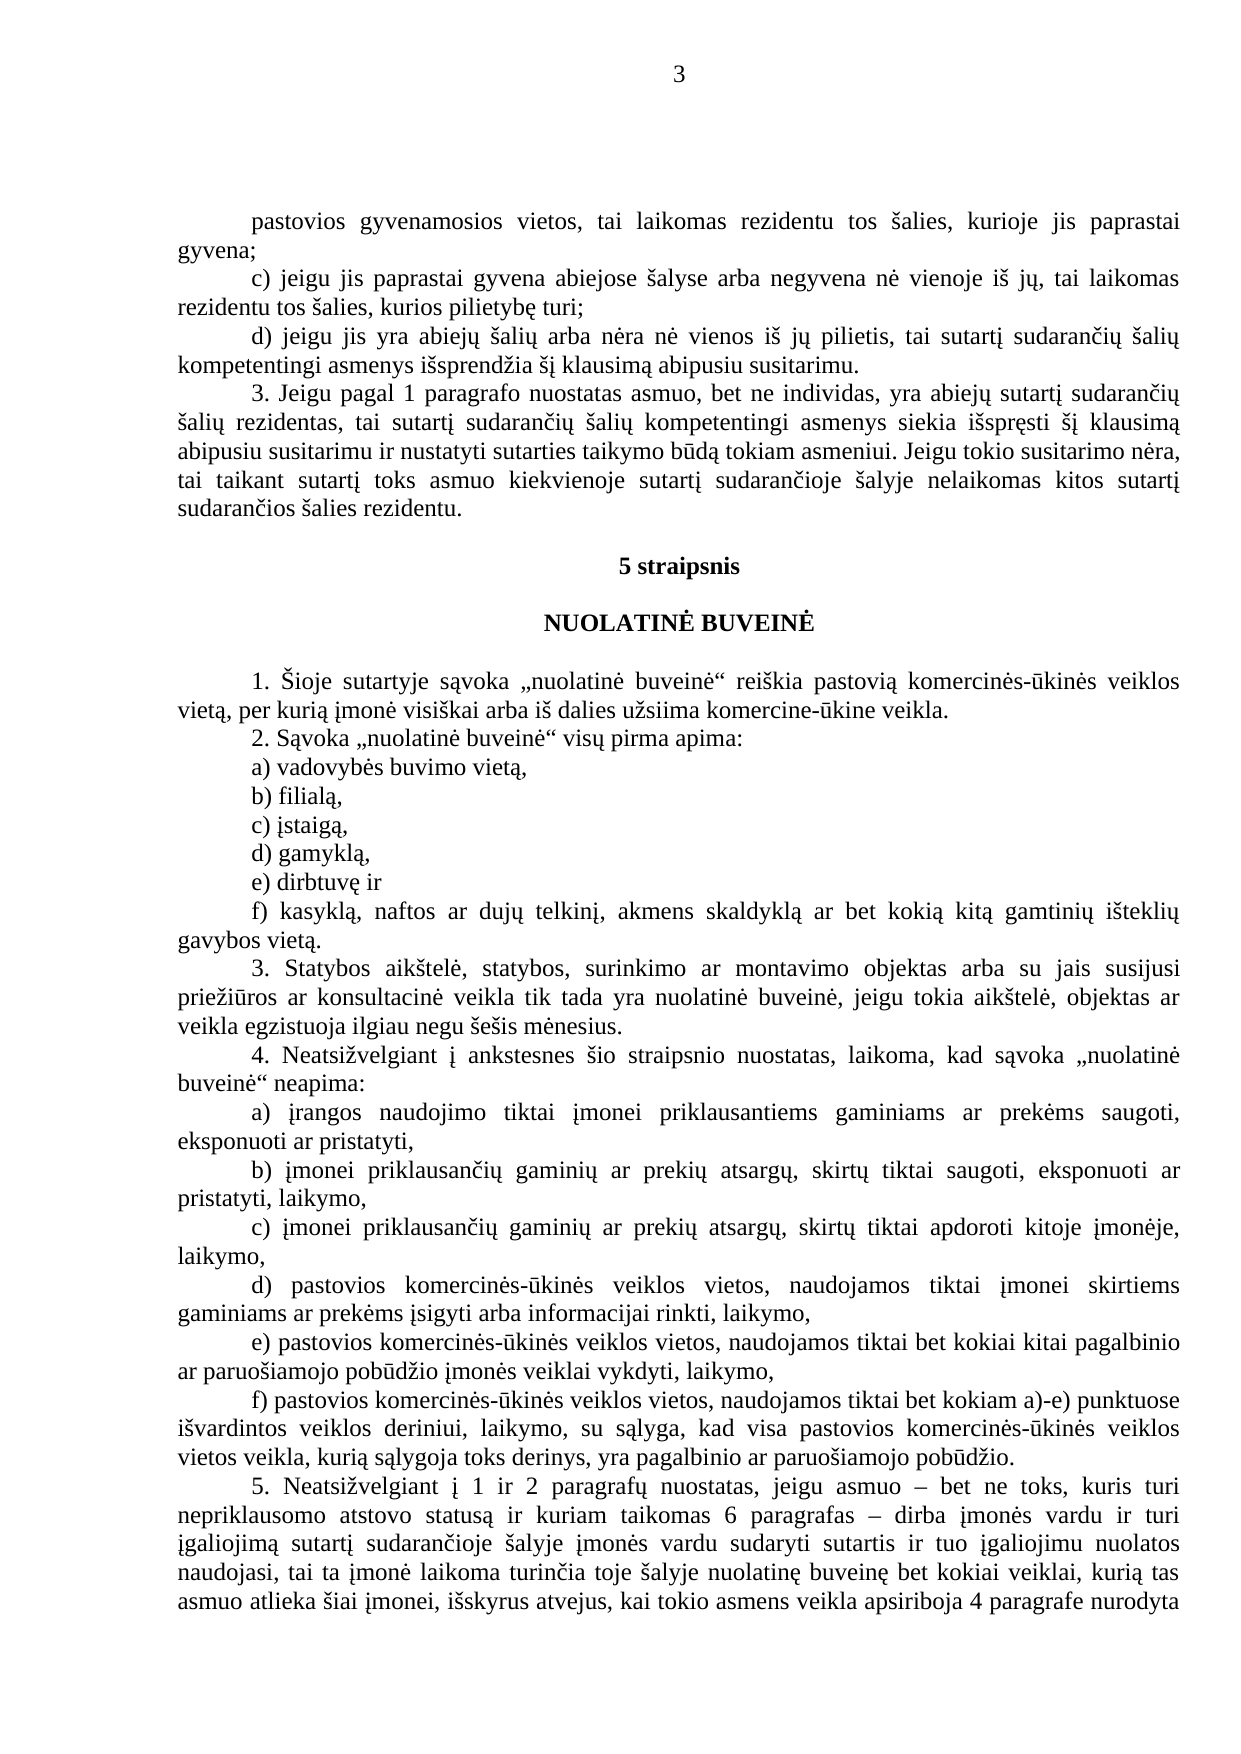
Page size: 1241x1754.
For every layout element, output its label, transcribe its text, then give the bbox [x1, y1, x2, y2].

text c) įmonei priklausančių gaminių ar prekių atsargų, skirtų tiktai apdoroti kitoje įmonėje, laikymo, [177, 1212, 1181, 1270]
text f) kasyklą, naftos ar dujų telkinį, akmens skaldyklą ar bet kokią kitą gamtinių išteklių gavybos vietą. [177, 896, 1181, 953]
text b) įmonei priklausančių gaminių ar prekių atsargų, skirtų tiktai saugoti, eksponuoti ar pristatyti, laikymo, [177, 1155, 1181, 1212]
text 3. Jeigu pagal 1 paragrafo nuostatas asmuo, bet ne individas, yra abiejų sutartį sudarančių šalių rezidentas, tai sutartį sudarančių šalių kompetentingi asmenys siekia išspręsti šį klausimą abipusiu susitarimu ir nustatyti sutarties taikymo būdą tokiam asmeniui. Jeigu tokio susitarimo nėra, tai taikant sutartį toks asmuo kiekvienoje sutartį sudarančioje šalyje nelaikomas kitos sutartį sudarančios šalies rezidentu. [177, 378, 1181, 522]
text c) jeigu jis paprastai gyvena abiejose šalyse arba negyvena nė vienoje iš jų, tai laikomas rezidentu tos šalies, kurios pilietybę turi; [177, 263, 1181, 321]
text a) įrangos naudojimo tiktai įmonei priklausantiems gaminiams ar prekėms saugoti, eksponuoti ar pristatyti, [177, 1097, 1181, 1155]
text d) pastovios komercinės-ūkinės veiklos vietos, naudojamos tiktai įmonei skirtiems gaminiams ar prekėms įsigyti arba informacijai rinkti, laikymo, [177, 1270, 1181, 1327]
text a) vadovybės buvimo vietą, [177, 752, 1181, 781]
text b) filialą, [177, 781, 1181, 810]
text NUOLATINĖ BUVEINĖ [177, 608, 1181, 637]
text f) pastovios komercinės-ūkinės veiklos vietos, naudojamos tiktai bet kokiam a)-e) punktuose išvardintos veiklos deriniui, laikymo, su sąlyga, kad visa pastovios komercinės-ūkinės veiklos vietos veikla, kurią sąlygoja toks derinys, yra pagalbinio ar paruošiamojo pobūdžio. [177, 1385, 1181, 1471]
text 1. Šioje sutartyje sąvoka „nuolatinė buveinė“ reiškia pastovią komercinės-ūkinės veiklos vietą, per kurią įmonė visiškai arba iš dalies užsiima komercine-ūkine veikla. [177, 666, 1181, 723]
text 5. Neatsižvelgiant į 1 ir 2 paragrafų nuostatas, jeigu asmuo – bet ne toks, kuris turi nepriklausomo atstovo statusą ir kuriam taikomas 6 paragrafas – dirba įmonės vardu ir turi įgaliojimą sutartį sudarančioje šalyje įmonės vardu sudaryti sutartis ir tuo įgaliojimu nuolatos naudojasi, tai ta įmonė laikoma turinčia toje šalyje nuolatinę buveinę bet kokiai veiklai, kurią tas asmuo atlieka šiai įmonei, išskyrus atvejus, kai tokio asmens veikla apsiriboja 4 paragrafe nurodyta [177, 1471, 1181, 1615]
text c) įstaigą, [177, 810, 1181, 838]
text e) pastovios komercinės-ūkinės veiklos vietos, naudojamos tiktai bet kokiai kitai pagalbinio ar paruošiamojo pobūdžio įmonės veiklai vykdyti, laikymo, [177, 1327, 1181, 1385]
text 3. Statybos aikštelė, statybos, surinkimo ar montavimo objektas arba su jais susijusi priežiūros ar konsultacinė veikla tik tada yra nuolatinė buveinė, jeigu tokia aikštelė, objektas ar veikla egzistuoja ilgiau negu šešis mėnesius. [177, 953, 1181, 1040]
text 5 straipsnis [177, 551, 1181, 580]
text d) jeigu jis yra abiejų šalių arba nėra nė vienos iš jų pilietis, tai sutartį sudarančių šalių kompetentingi asmenys išsprendžia šį klausimą abipusiu susitarimu. [177, 321, 1181, 378]
text 4. Neatsižvelgiant į ankstesnes šio straipsnio nuostatas, laikoma, kad sąvoka „nuolatinė buveinė“ neapima: [177, 1040, 1181, 1097]
text d) gamyklą, [177, 838, 1181, 867]
text e) dirbtuvę ir [177, 867, 1181, 896]
text 2. Sąvoka „nuolatinė buveinė“ visų pirma apima: [177, 723, 1181, 752]
text pastovios gyvenamosios vietos, tai laikomas rezidentu tos šalies, kurioje jis paprastai gyvena; [177, 206, 1181, 263]
